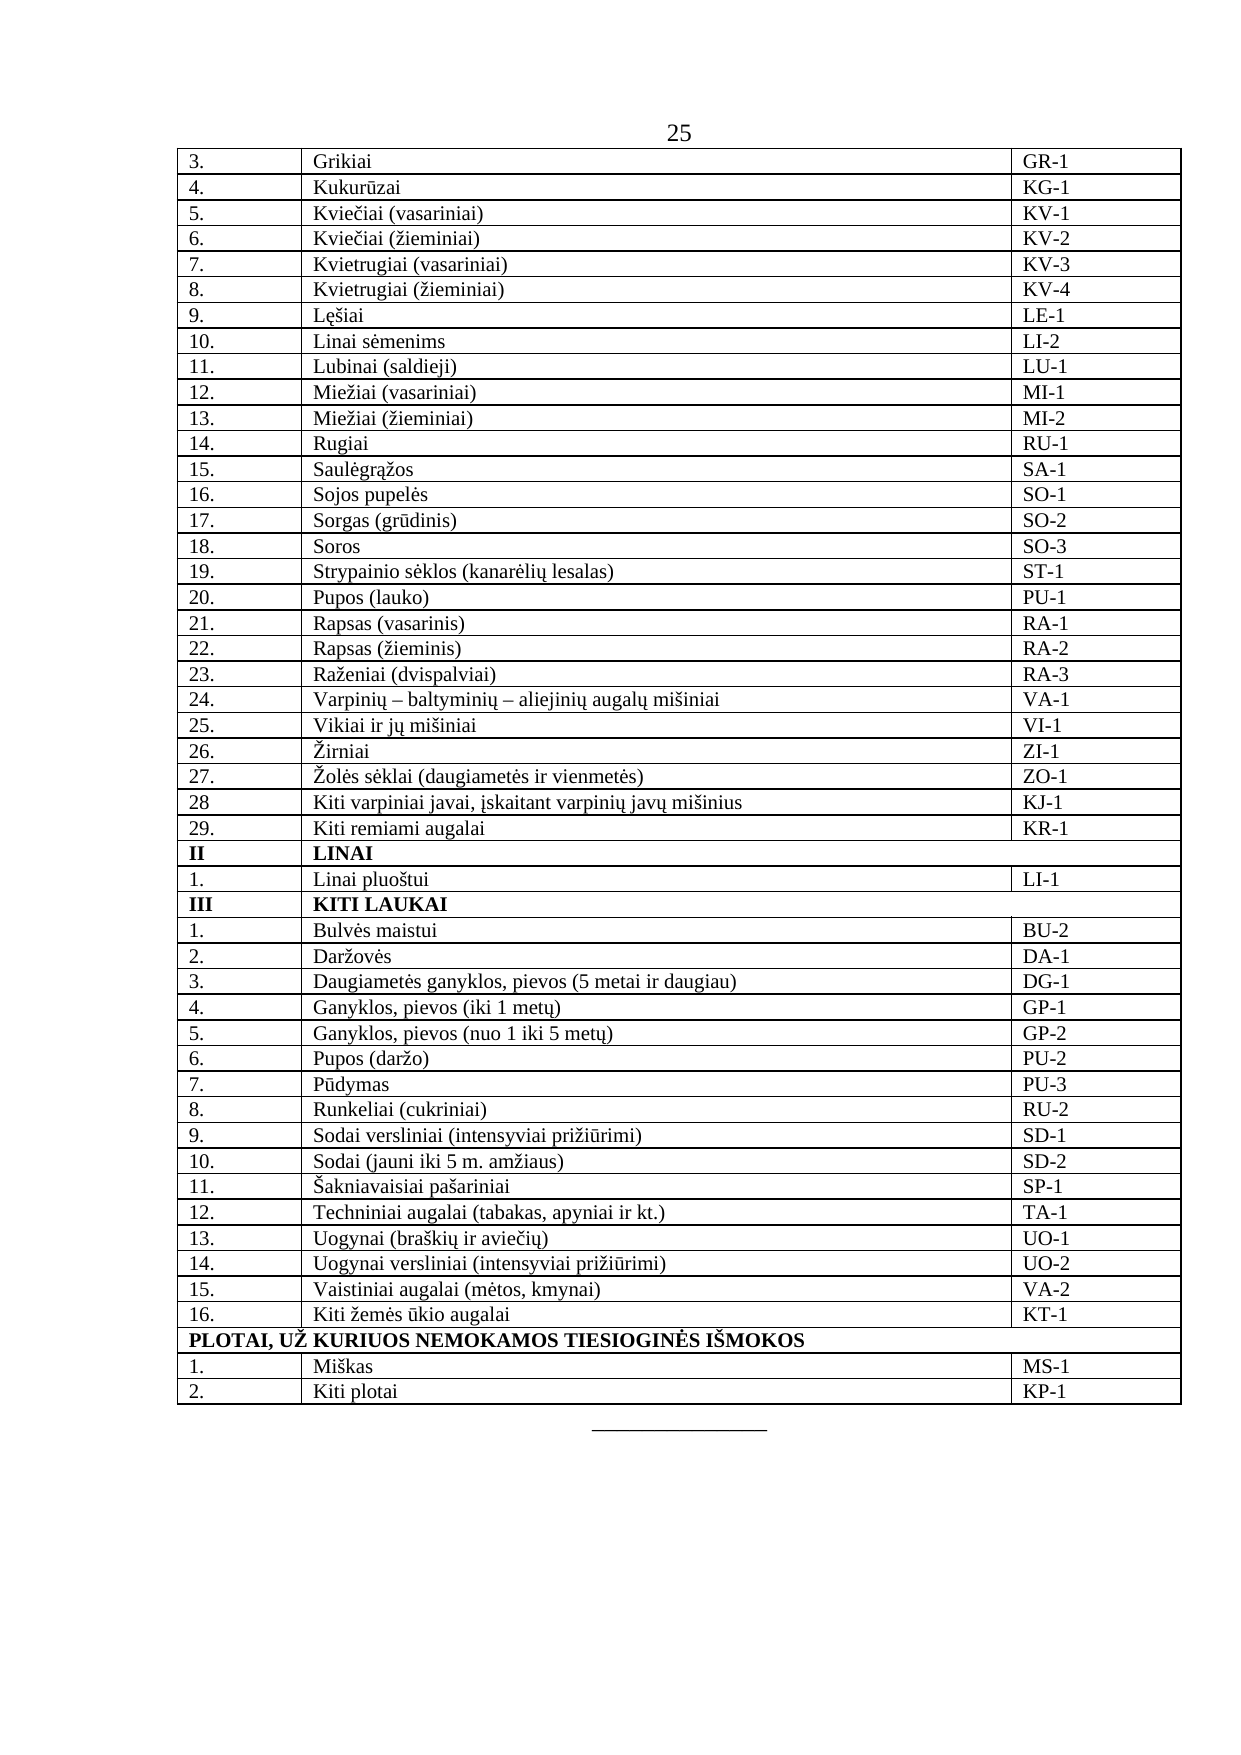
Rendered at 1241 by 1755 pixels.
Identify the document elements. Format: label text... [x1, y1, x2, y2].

table_cell Sojos pupelės [302, 482, 1011, 506]
table_cell Žirniai [302, 739, 1011, 763]
table_cell 1. [178, 867, 301, 891]
table_cell 2. [178, 944, 301, 968]
table_cell 26. [178, 739, 301, 763]
table_cell 25. [178, 713, 301, 737]
table_cell TA-1 [1012, 1200, 1180, 1224]
table_cell Lubinai (saldieji) [302, 354, 1011, 378]
table_cell Pūdymas [302, 1072, 1011, 1096]
table_cell PU-2 [1012, 1046, 1180, 1070]
table_cell 4. [178, 175, 301, 199]
table_cell Žolės sėklai (daugiametės ir vienmetės) [302, 764, 1011, 788]
table_cell Soros [302, 534, 1011, 558]
table_cell Grikiai [302, 149, 1011, 173]
table_cell SP-1 [1012, 1174, 1180, 1198]
table_cell MI-2 [1012, 406, 1180, 429]
table_cell Linai pluoštui [302, 867, 1011, 891]
table_cell KV-2 [1012, 226, 1180, 250]
table_cell Miežiai (vasariniai) [302, 380, 1011, 404]
table_cell RU-2 [1012, 1097, 1180, 1121]
table_cell Daugiametės ganyklos, pievos (5 metai ir daugiau) [302, 969, 1011, 993]
table_cell 29. [178, 816, 301, 839]
table_cell ST-1 [1012, 559, 1180, 583]
table_cell PU-1 [1012, 585, 1180, 609]
table_cell LU-1 [1012, 354, 1180, 378]
table_cell 15. [178, 457, 301, 481]
table_cell 15. [178, 1277, 301, 1301]
table_cell 3. [178, 149, 301, 173]
table_cell Bulvės maistui [302, 918, 1011, 942]
table_cell LI-2 [1012, 329, 1180, 353]
table_cell 9. [178, 303, 301, 327]
table_cell 19. [178, 559, 301, 583]
table_cell Kvietrugiai (žieminiai) [302, 277, 1011, 301]
table_cell 22. [178, 636, 301, 660]
table_cell 5. [178, 201, 301, 224]
table_cell Miežiai (žieminiai) [302, 406, 1011, 429]
table_cell Raženiai (dvispalviai) [302, 662, 1011, 686]
table_cell Daržovės [302, 944, 1011, 968]
table_cell 14. [178, 431, 301, 455]
table_cell SD-2 [1012, 1149, 1180, 1173]
table_cell Runkeliai (cukriniai) [302, 1097, 1011, 1121]
table_cell 6. [178, 1046, 301, 1070]
table_cell Saulėgrąžos [302, 457, 1011, 481]
table_cell Uogynai (braškių ir aviečių) [302, 1226, 1011, 1249]
table_cell PU-3 [1012, 1072, 1180, 1096]
table_cell KITI LAUKAI [302, 892, 1180, 916]
table_cell MI-1 [1012, 380, 1180, 404]
table_cell 3. [178, 969, 301, 993]
table_cell VA-1 [1012, 687, 1180, 711]
table_cell Vaistiniai augalai (mėtos, kmynai) [302, 1277, 1011, 1301]
table_cell SO-3 [1012, 534, 1180, 558]
table_cell Kviečiai (žieminiai) [302, 226, 1011, 250]
table_cell DG-1 [1012, 969, 1180, 993]
table_cell 11. [178, 1174, 301, 1198]
table_cell GP-1 [1012, 995, 1180, 1019]
table_cell KP-1 [1012, 1379, 1180, 1403]
table_cell KJ-1 [1012, 790, 1180, 814]
table_cell Kiti plotai [302, 1379, 1011, 1403]
table_cell 13. [178, 406, 301, 429]
text ______________ [177, 1405, 1181, 1433]
table_cell UO-2 [1012, 1251, 1180, 1275]
table_cell KG-1 [1012, 175, 1180, 199]
table_cell 11. [178, 354, 301, 378]
table_cell MS-1 [1012, 1354, 1180, 1378]
table_cell ZI-1 [1012, 739, 1180, 763]
table_cell Kiti varpiniai javai, įskaitant varpinių javų mišinius [302, 790, 1011, 814]
table_cell 6. [178, 226, 301, 250]
table_cell II [178, 841, 301, 865]
table_cell UO-1 [1012, 1226, 1180, 1249]
table_cell 18. [178, 534, 301, 558]
table_cell Šakniavaisiai pašariniai [302, 1174, 1011, 1198]
table_cell 21. [178, 611, 301, 634]
table_cell 20. [178, 585, 301, 609]
table_cell Rapsas (žieminis) [302, 636, 1011, 660]
table_cell Kiti žemės ūkio augalai [302, 1302, 1011, 1326]
table_cell RA-1 [1012, 611, 1180, 634]
table_cell SD-1 [1012, 1123, 1180, 1147]
table_cell Ganyklos, pievos (iki 1 metų) [302, 995, 1011, 1019]
table_cell 7. [178, 252, 301, 276]
table_cell BU-2 [1012, 918, 1180, 942]
table_cell 17. [178, 508, 301, 532]
table_cell Kiti remiami augalai [302, 816, 1011, 839]
table_cell DA-1 [1012, 944, 1180, 968]
table_cell 8. [178, 1097, 301, 1121]
table_cell 12. [178, 380, 301, 404]
table_cell Rapsas (vasarinis) [302, 611, 1011, 634]
table_cell 16. [178, 1302, 301, 1326]
table_cell LINAI [302, 841, 1180, 865]
table_cell Kviečiai (vasariniai) [302, 201, 1011, 224]
table_cell Lęšiai [302, 303, 1011, 327]
table_cell 1. [178, 918, 301, 942]
table_cell SO-2 [1012, 508, 1180, 532]
table_cell 9. [178, 1123, 301, 1147]
table_cell SO-1 [1012, 482, 1180, 506]
table_cell Techniniai augalai (tabakas, apyniai ir kt.) [302, 1200, 1011, 1224]
table_cell 4. [178, 995, 301, 1019]
table_cell Varpinių – baltyminių – aliejinių augalų mišiniai [302, 687, 1011, 711]
table_cell SA-1 [1012, 457, 1180, 481]
table_cell KR-1 [1012, 816, 1180, 839]
table_cell III [178, 892, 301, 916]
table_cell 5. [178, 1021, 301, 1044]
table_cell Miškas [302, 1354, 1011, 1378]
table_cell LI-1 [1012, 867, 1180, 891]
table_cell 27. [178, 764, 301, 788]
table_cell GP-2 [1012, 1021, 1180, 1044]
table_cell Vikiai ir jų mišiniai [302, 713, 1011, 737]
table_cell KV-4 [1012, 277, 1180, 301]
table_cell 28 [178, 790, 301, 814]
table_cell KV-3 [1012, 252, 1180, 276]
table_cell 23. [178, 662, 301, 686]
table_cell 10. [178, 329, 301, 353]
table_cell 2. [178, 1379, 301, 1403]
table_cell Rugiai [302, 431, 1011, 455]
table_cell GR-1 [1012, 149, 1180, 173]
table_cell 10. [178, 1149, 301, 1173]
table_cell Ganyklos, pievos (nuo 1 iki 5 metų) [302, 1021, 1011, 1044]
table_cell 16. [178, 482, 301, 506]
table_cell 7. [178, 1072, 301, 1096]
table_cell VA-2 [1012, 1277, 1180, 1301]
table_cell Pupos (lauko) [302, 585, 1011, 609]
table_cell 24. [178, 687, 301, 711]
table_cell Pupos (daržo) [302, 1046, 1011, 1070]
table_cell 14. [178, 1251, 301, 1275]
table_cell RA-2 [1012, 636, 1180, 660]
table_cell 8. [178, 277, 301, 301]
table_cell Sorgas (grūdinis) [302, 508, 1011, 532]
table_cell Linai sėmenims [302, 329, 1011, 353]
table_cell Kukurūzai [302, 175, 1011, 199]
table_cell LE-1 [1012, 303, 1180, 327]
table_cell RA-3 [1012, 662, 1180, 686]
table_cell Strypainio sėklos (kanarėlių lesalas) [302, 559, 1011, 583]
table_cell 1. [178, 1354, 301, 1378]
table_cell KV-1 [1012, 201, 1180, 224]
table_cell PLOTAI, UŽ KURIUOS NEMOKAMOS TIESIOGINĖS IŠMOKOS [178, 1328, 1180, 1352]
table_cell RU-1 [1012, 431, 1180, 455]
table_cell 12. [178, 1200, 301, 1224]
table_cell KT-1 [1012, 1302, 1180, 1326]
table_cell Kvietrugiai (vasariniai) [302, 252, 1011, 276]
table_cell Sodai (jauni iki 5 m. amžiaus) [302, 1149, 1011, 1173]
table_cell Sodai versliniai (intensyviai prižiūrimi) [302, 1123, 1011, 1147]
table_cell VI-1 [1012, 713, 1180, 737]
table_cell 13. [178, 1226, 301, 1249]
table_cell ZO-1 [1012, 764, 1180, 788]
table_cell Uogynai versliniai (intensyviai prižiūrimi) [302, 1251, 1011, 1275]
